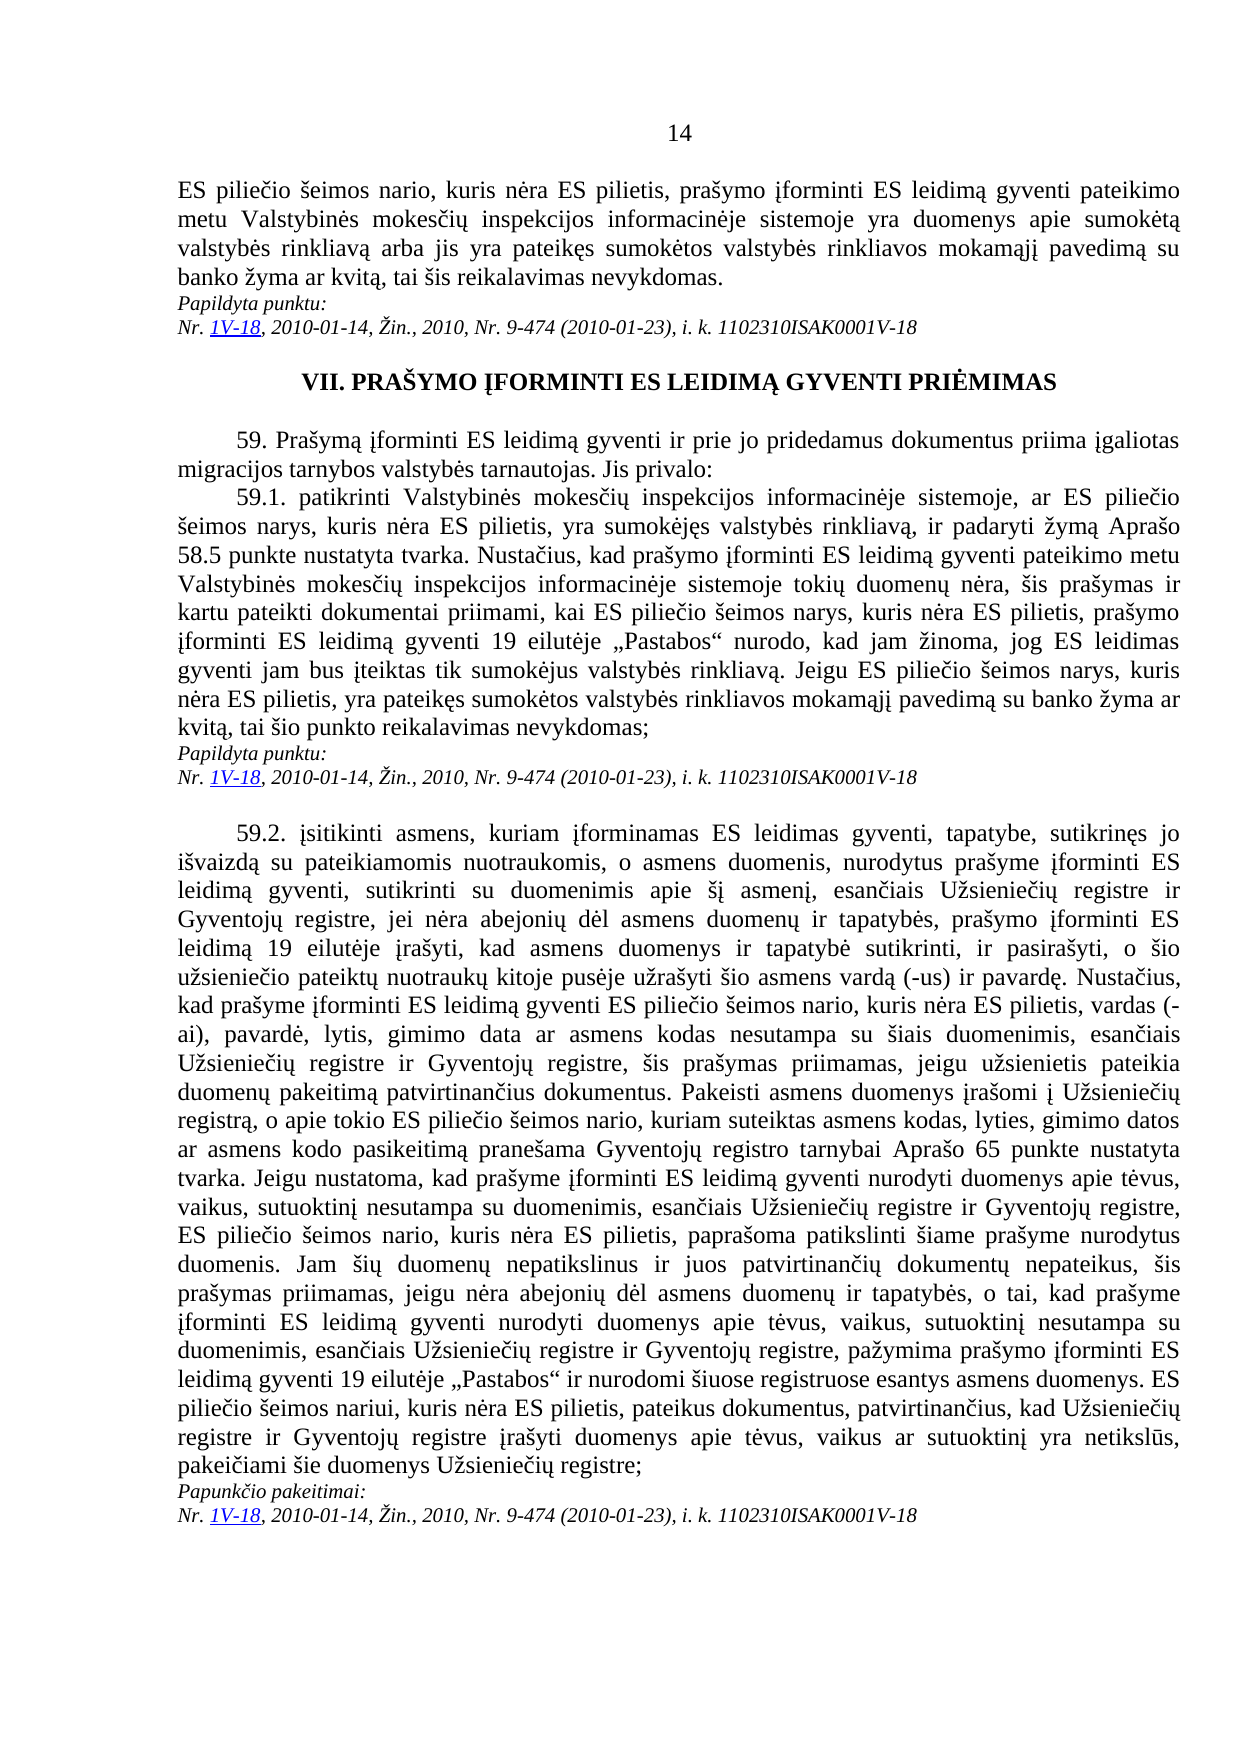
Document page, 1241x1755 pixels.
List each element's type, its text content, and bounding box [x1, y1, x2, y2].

text Nr. 1V-18, 2010-01-14, Žin., 2010, Nr. 9-474 (2010-01-23), i. k. 1102310ISAK0001V-18 [177, 315, 1181, 339]
text ES piliečio šeimos nario, kuris nėra ES pilietis, prašymo įforminti ES leidimą gyventi pateikimo metu Valstybinės mokesčių inspekcijos informacinėje sistemoje yra duomenys apie sumokėtą valstybės rinkliavą arba jis yra pateikęs sumokėtos valstybės rinkliavos mokamąjį pavedimą su banko žyma ar kvitą, tai šis reikalavimas nevykdomas. [177, 176, 1181, 291]
text Nr. 1V-18, 2010-01-14, Žin., 2010, Nr. 9-474 (2010-01-23), i. k. 1102310ISAK0001V-18 [177, 765, 1181, 789]
text Papunkčio pakeitimai: [177, 1479, 1181, 1503]
text 59.1. patikrinti Valstybinės mokesčių inspekcijos informacinėje sistemoje, ar ES piliečio šeimos narys, kuris nėra ES pilietis, yra sumokėjęs valstybės rinkliavą, ir padaryti žymą Aprašo 58.5 punkte nustatyta tvarka. Nustačius, kad prašymo įforminti ES leidimą gyventi pateikimo metu Valstybinės mokesčių inspekcijos informacinėje sistemoje tokių duomenų nėra, šis prašymas ir kartu pateikti dokumentai priimami, kai ES piliečio šeimos narys, kuris nėra ES pilietis, prašymo įforminti ES leidimą gyventi 19 eilutėje „Pastabos“ nurodo, kad jam žinoma, jog ES leidimas gyventi jam bus įteiktas tik sumokėjus valstybės rinkliavą. Jeigu ES piliečio šeimos narys, kuris nėra ES pilietis, yra pateikęs sumokėtos valstybės rinkliavos mokamąjį pavedimą su banko žyma ar kvitą, tai šio punkto reikalavimas nevykdomas; [177, 482, 1181, 741]
text Nr. 1V-18, 2010-01-14, Žin., 2010, Nr. 9-474 (2010-01-23), i. k. 1102310ISAK0001V-18 [177, 1503, 1181, 1527]
text 59.2. įsitikinti asmens, kuriam įforminamas ES leidimas gyventi, tapatybe, sutikrinęs jo išvaizdą su pateikiamomis nuotraukomis, o asmens duomenis, nurodytus prašyme įforminti ES leidimą gyventi, sutikrinti su duomenimis apie šį asmenį, esančiais Užsieniečių registre ir Gyventojų registre, jei nėra abejonių dėl asmens duomenų ir tapatybės, prašymo įforminti ES leidimą 19 eilutėje įrašyti, kad asmens duomenys ir tapatybė sutikrinti, ir pasirašyti, o šio užsieniečio pateiktų nuotraukų kitoje pusėje užrašyti šio asmens vardą (-us) ir pavardę. Nustačius, kad prašyme įforminti ES leidimą gyventi ES piliečio šeimos nario, kuris nėra ES pilietis, vardas (-ai), pavardė, lytis, gimimo data ar asmens kodas nesutampa su šiais duomenimis, esančiais Užsieniečių registre ir Gyventojų registre, šis prašymas priimamas, jeigu užsienietis pateikia duomenų pakeitimą patvirtinančius dokumentus. Pakeisti asmens duomenys įrašomi į Užsieniečių registrą, o apie tokio ES piliečio šeimos nario, kuriam suteiktas asmens kodas, lyties, gimimo datos ar asmens kodo pasikeitimą pranešama Gyventojų registro tarnybai Aprašo 65 punkte nustatyta tvarka. Jeigu nustatoma, kad prašyme įforminti ES leidimą gyventi nurodyti duomenys apie tėvus, vaikus, sutuoktinį nesutampa su duomenimis, esančiais Užsieniečių registre ir Gyventojų registre, ES piliečio šeimos nario, kuris nėra ES pilietis, paprašoma patikslinti šiame prašyme nurodytus duomenis. Jam šių duomenų nepatikslinus ir juos patvirtinančių dokumentų nepateikus, šis prašymas priimamas, jeigu nėra abejonių dėl asmens duomenų ir tapatybės, o tai, kad prašyme įforminti ES leidimą gyventi nurodyti duomenys apie tėvus, vaikus, sutuoktinį nesutampa su duomenimis, esančiais Užsieniečių registre ir Gyventojų registre, pažymima prašymo įforminti ES leidimą gyventi 19 eilutėje „Pastabos“ ir nurodomi šiuose registruose esantys asmens duomenys. ES piliečio šeimos nariui, kuris nėra ES pilietis, pateikus dokumentus, patvirtinančius, kad Užsieniečių registre ir Gyventojų registre įrašyti duomenys apie tėvus, vaikus ar sutuoktinį yra netikslūs, pakeičiami šie duomenys Užsieniečių registre; [177, 818, 1181, 1479]
text Papildyta punktu: [177, 741, 1181, 765]
text 59. Prašymą įforminti ES leidimą gyventi ir prie jo pridedamus dokumentus priima įgaliotas migracijos tarnybos valstybės tarnautojas. Jis privalo: [177, 425, 1181, 482]
text VII. PRAŠYMO ĮFORMINTI ES LEIDIMĄ GYVENTI PRIĖMIMAS [177, 367, 1181, 396]
text Papildyta punktu: [177, 291, 1181, 315]
